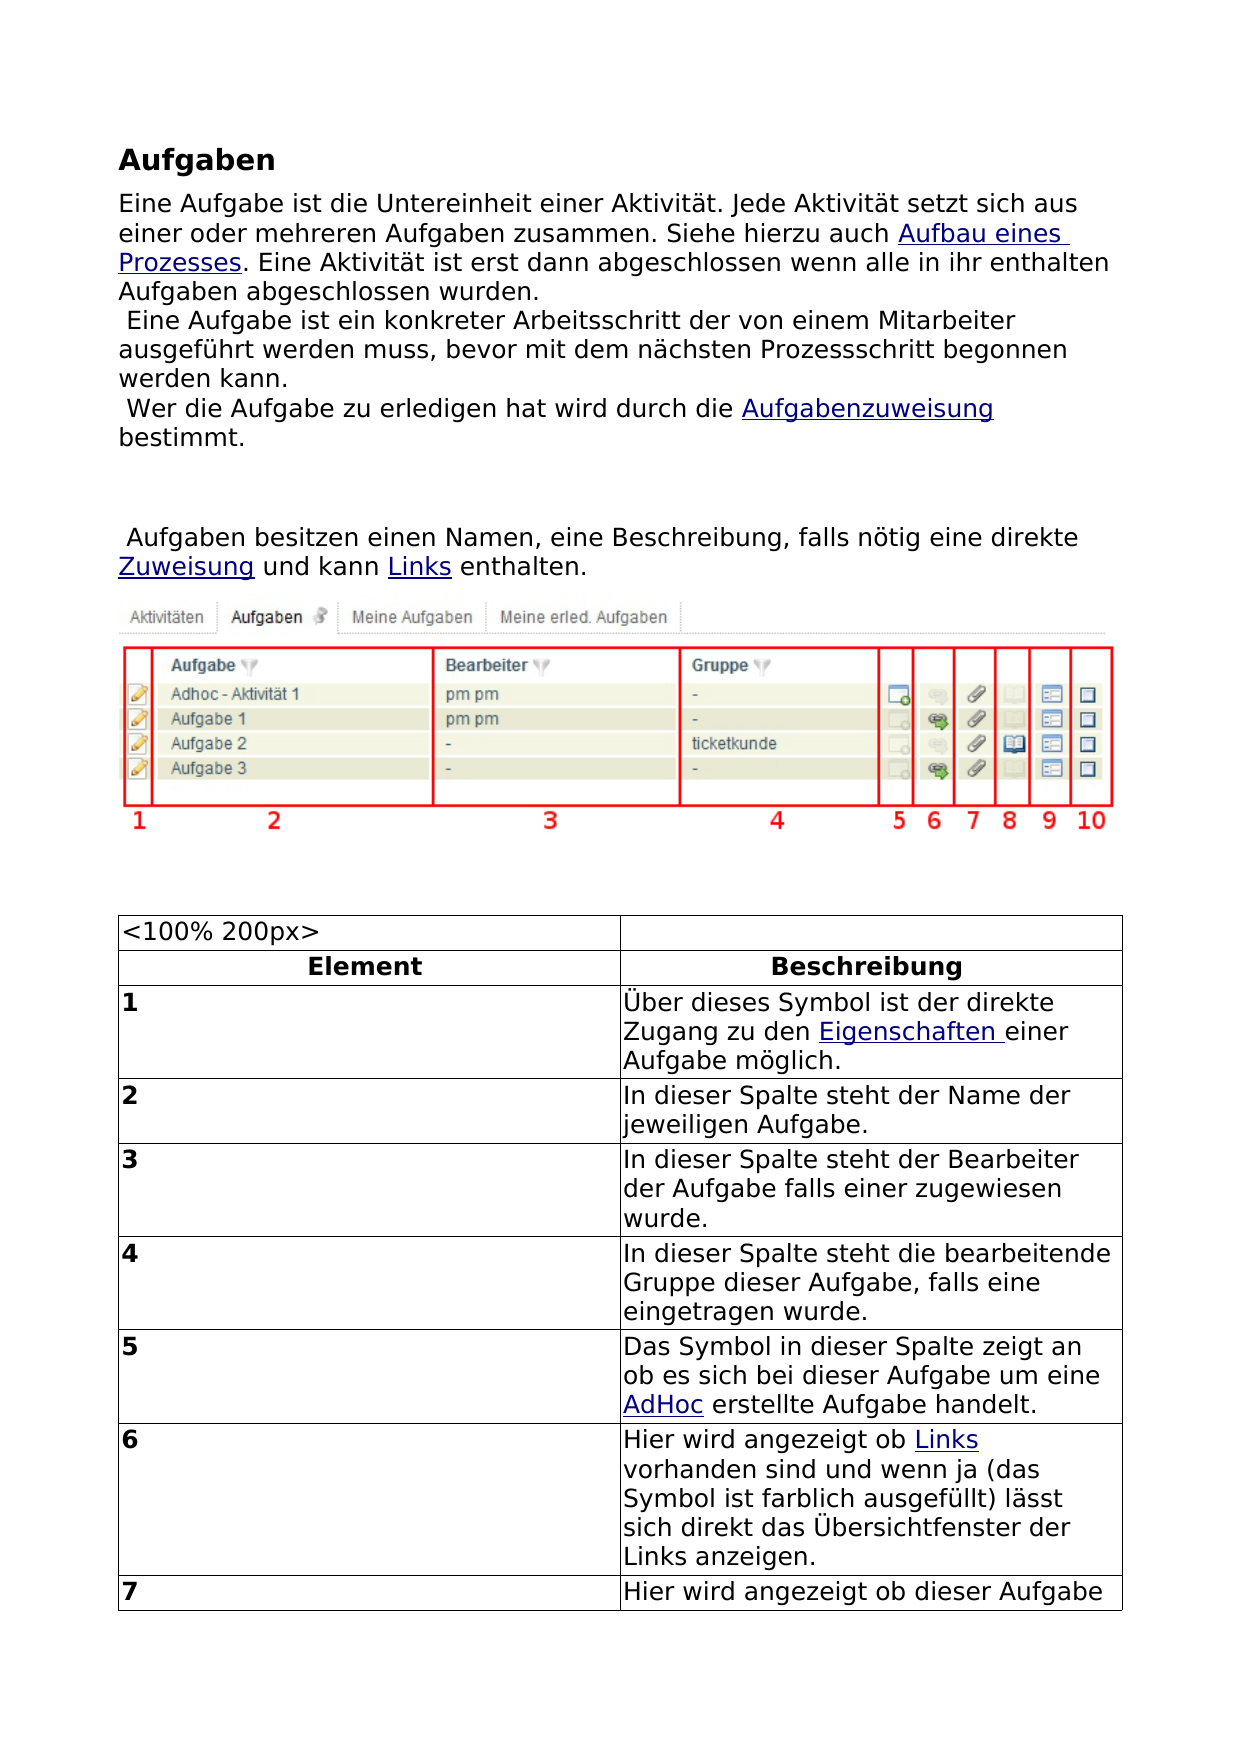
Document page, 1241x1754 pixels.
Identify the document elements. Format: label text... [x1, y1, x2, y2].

table_cell 4 [119, 1237, 620, 1329]
table_cell Hier wird angezeigt ob dieser Aufgabe [621, 1576, 1122, 1609]
table_cell Element [119, 951, 620, 985]
table_cell Hier wird angezeigt ob Links vorhanden sind und wenn ja (das Symbol ist farblich ausgefüllt) lässt sich direkt das Übersichtfenster der Links anzeigen. [621, 1424, 1122, 1574]
table_cell Beschreibung [621, 951, 1122, 985]
text Aufgaben besitzen einen Namen, eine Beschreibung, falls nötig eine direkte Zuweisung und kann Links enthalten. [118, 464, 1122, 581]
table_cell Über dieses Symbol ist der direkte Zugang zu den Eigenschaften einer Aufgabe möglich. [621, 986, 1122, 1078]
table_cell In dieser Spalte steht der Bearbeiter der Aufgabe falls einer zugewiesen wurde. [621, 1144, 1122, 1236]
table_cell 1 [119, 986, 620, 1078]
table_header [621, 916, 1122, 949]
table_cell 2 [119, 1079, 620, 1142]
table_cell 6 [119, 1424, 620, 1574]
text Eine Aufgabe ist die Untereinheit einer Aktivität. Jede Aktivität setzt sich aus einer oder mehreren Aufgaben zusammen. Siehe hierzu auch Aufbau eines Prozesses. Eine Aktivität ist erst dann abgeschlossen wenn alle in ihr enthalten Aufgaben abgeschlossen wurden. Eine Aufgabe ist ein konkreter Arbeitsschritt der von einem Mitarbeiter ausgeführt werden muss, bevor mit dem nächsten Prozessschritt begonnen werden kann. Wer die Aufgabe zu erledigen hat wird durch die Aufgabenzuweisung bestimmt. [118, 189, 1122, 452]
subtitle Aufgaben [118, 143, 1122, 177]
table_cell 7 [119, 1576, 620, 1609]
table_header <100% 200px> [119, 916, 620, 949]
table_cell 5 [119, 1330, 620, 1423]
table_cell In dieser Spalte steht der Name der jeweiligen Aufgabe. [621, 1079, 1122, 1142]
picture [118, 593, 1123, 858]
table_cell Das Symbol in dieser Spalte zeigt an ob es sich bei dieser Aufgabe um eine AdHoc erstellte Aufgabe handelt. [621, 1330, 1122, 1423]
table_cell 3 [119, 1144, 620, 1236]
table_cell In dieser Spalte steht die bearbeitende Gruppe dieser Aufgabe, falls eine eingetragen wurde. [621, 1237, 1122, 1329]
